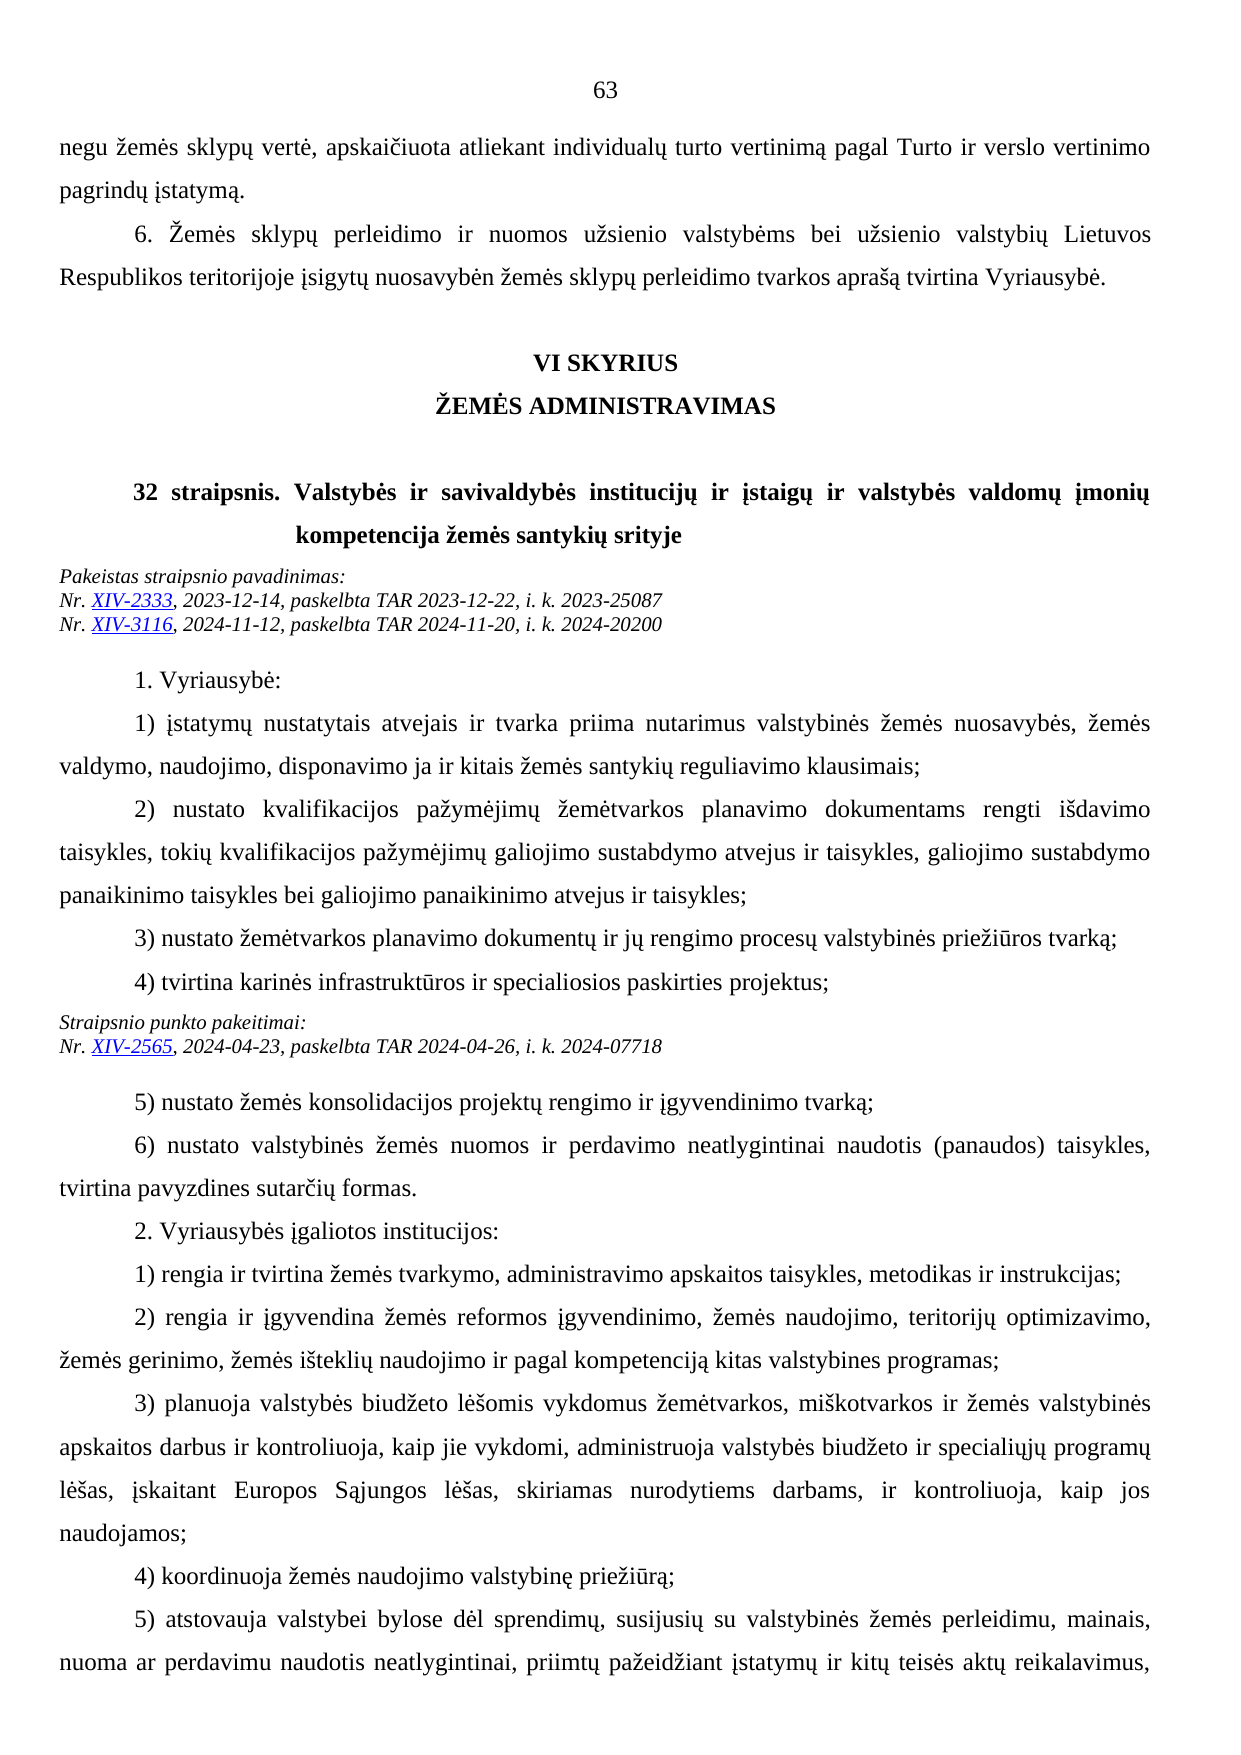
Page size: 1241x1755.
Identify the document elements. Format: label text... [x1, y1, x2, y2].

text Nr. XIV-3116, 2024-11-12, paskelbta TAR 2024-11-20, i. k. 2024-20200 [59, 612, 1152, 636]
text 1) rengia ir tvirtina žemės tvarkymo, administravimo apskaitos taisykles, metodikas ir instrukcijas; [59, 1259, 1152, 1288]
text 1) įstatymų nustatytais atvejais ir tvarka priima nutarimus valstybinės žemės nuosavybės, žemės valdymo, naudojimo, disponavimo ja ir kitais žemės santykių reguliavimo klausimais; [59, 708, 1152, 780]
text 6) nustato valstybinės žemės nuomos ir perdavimo neatlygintinai naudotis (panaudos) taisykles, tvirtina pavyzdines sutarčių formas. [59, 1130, 1152, 1202]
text Pakeistas straipsnio pavadinimas: [59, 564, 1152, 588]
text Nr. XIV-2565, 2024-04-23, paskelbta TAR 2024-04-26, i. k. 2024-07718 [59, 1034, 1152, 1058]
text 6. Žemės sklypų perleidimo ir nuomos užsienio valstybėms bei užsienio valstybių Lietuvos Respublikos teritorijoje įsigytų nuosavybėn žemės sklypų perleidimo tvarkos aprašą tvirtina Vyriausybė. [59, 219, 1152, 291]
text Straipsnio punkto pakeitimai: [59, 1010, 1152, 1034]
text Nr. XIV-2333, 2023-12-14, paskelbta TAR 2023-12-22, i. k. 2023-25087 [59, 588, 1152, 612]
text 2) rengia ir įgyvendina žemės reformos įgyvendinimo, žemės naudojimo, teritorijų optimizavimo, žemės gerinimo, žemės išteklių naudojimo ir pagal kompetenciją kitas valstybines programas; [59, 1302, 1152, 1374]
text VI skyrius [59, 348, 1152, 377]
text 2) nustato kvalifikacijos pažymėjimų žemėtvarkos planavimo dokumentams rengti išdavimo taisykles, tokių kvalifikacijos pažymėjimų galiojimo sustabdymo atvejus ir taisykles, galiojimo sustabdymo panaikinimo taisykles bei galiojimo panaikinimo atvejus ir taisykles; [59, 794, 1152, 909]
text 5) atstovauja valstybei bylose dėl sprendimų, susijusių su valstybinės žemės perleidimu, mainais, nuoma ar perdavimu naudotis neatlygintinai, priimtų pažeidžiant įstatymų ir kitų teisės aktų reikalavimus, [59, 1604, 1152, 1676]
text 4) koordinuoja žemės naudojimo valstybinę priežiūrą; [59, 1561, 1152, 1590]
text negu žemės sklypų vertė, apskaičiuota atliekant individualų turto vertinimą pagal Turto ir verslo vertinimo pagrindų įstatymą. [59, 132, 1152, 204]
text 4) tvirtina karinės infrastruktūros ir specialiosios paskirties projektus; [59, 967, 1152, 995]
text 32 straipsnis. Valstybės ir savivaldybės institucijų ir įstaigų ir valstybės valdomų įmonių kompetencija žemės santykių srityje [133, 477, 1152, 549]
text 3) nustato žemėtvarkos planavimo dokumentų ir jų rengimo procesų valstybinės priežiūros tvarką; [59, 923, 1152, 952]
text 1. Vyriausybė: [59, 665, 1152, 693]
text Žemės administravimas [59, 391, 1152, 420]
text 3) planuoja valstybės biudžeto lėšomis vykdomus žemėtvarkos, miškotvarkos ir žemės valstybinės apskaitos darbus ir kontroliuoja, kaip jie vykdomi, administruoja valstybės biudžeto ir specialiųjų programų lėšas, įskaitant Europos Sąjungos lėšas, skiriamas nurodytiems darbams, ir kontroliuoja, kaip jos naudojamos; [59, 1388, 1152, 1547]
text 2. Vyriausybės įgaliotos institucijos: [59, 1216, 1152, 1245]
text 5) nustato žemės konsolidacijos projektų rengimo ir įgyvendinimo tvarką; [59, 1087, 1152, 1115]
